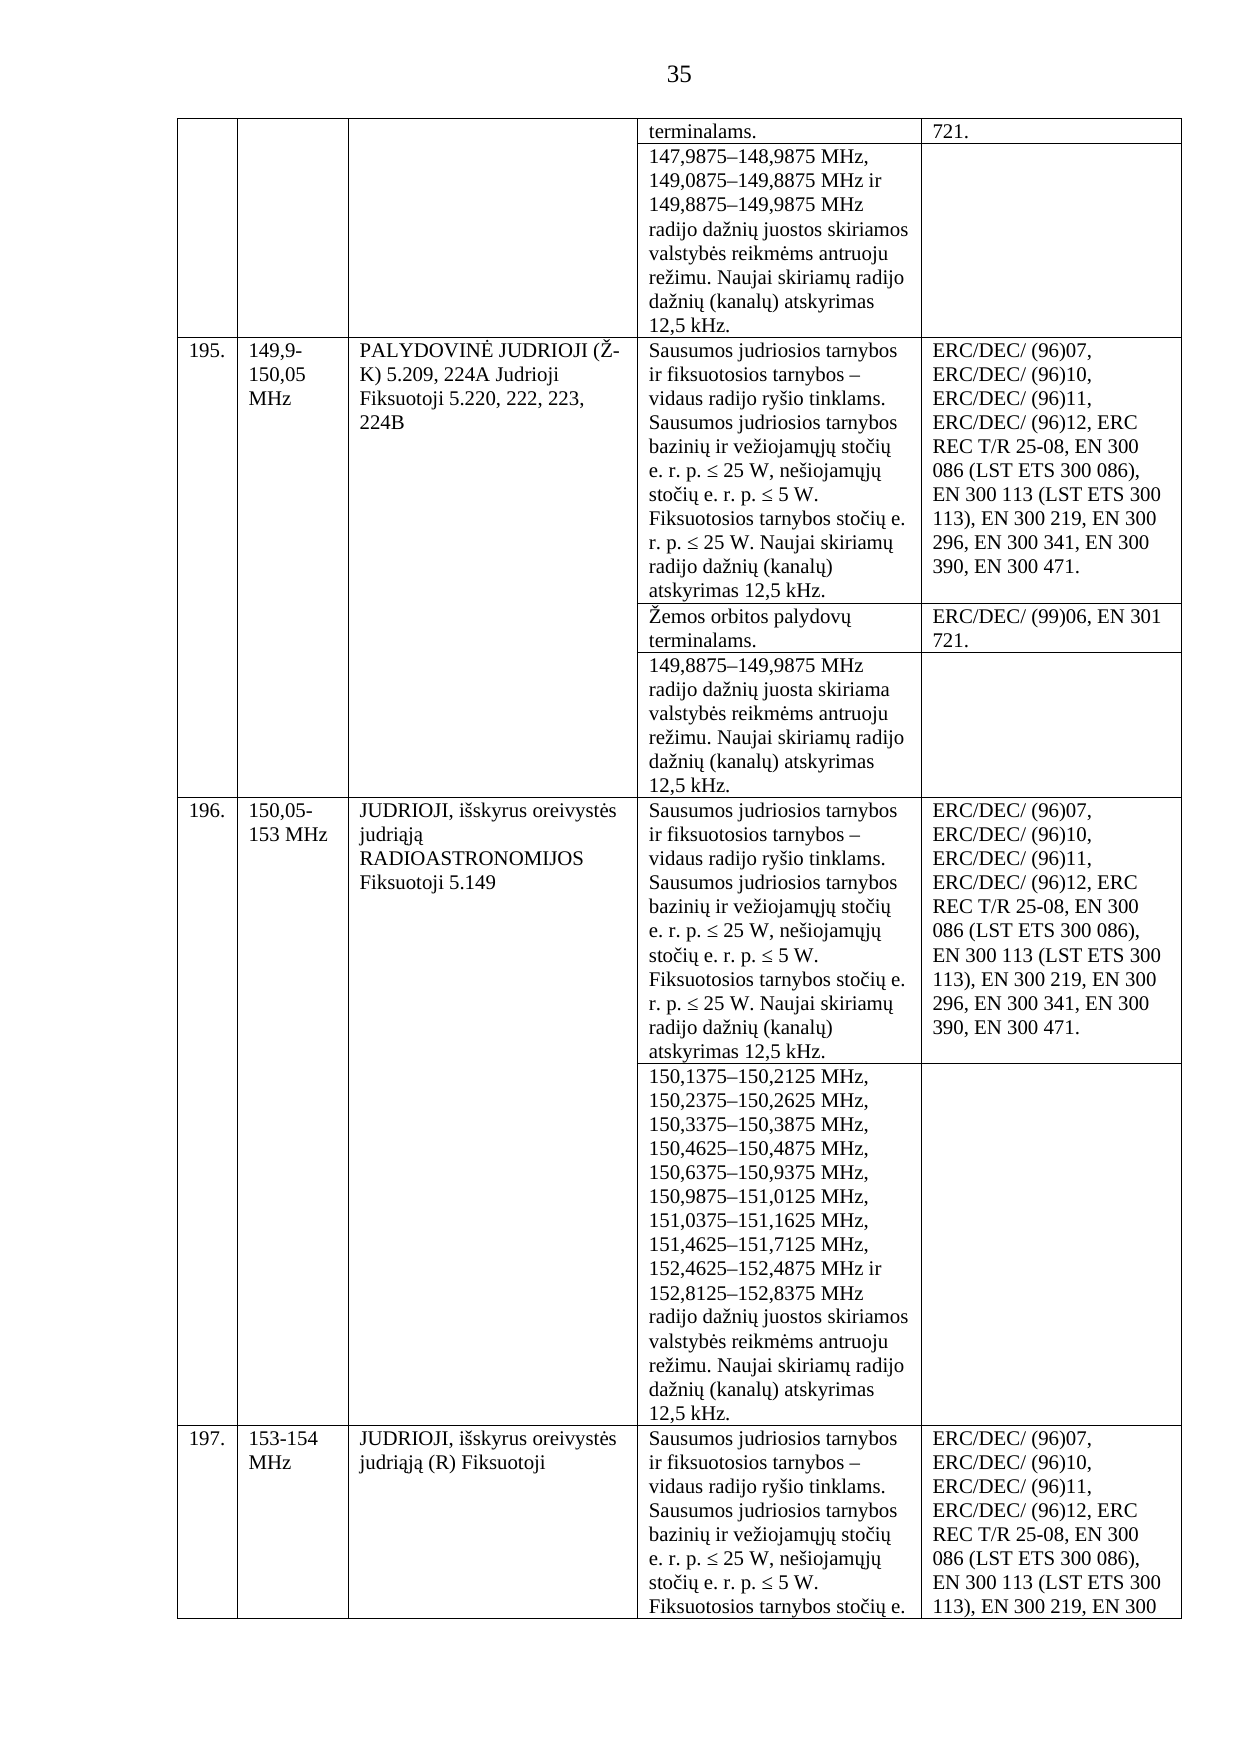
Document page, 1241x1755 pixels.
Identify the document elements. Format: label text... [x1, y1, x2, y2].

table_cell ERC/DEC/ (96)07, ERC/DEC/ (96)10, ERC/DEC/ (96)11, ERC/DEC/ (96)12, ERC REC T/R 25-08, EN 300 086 (LST ETS 300 086), EN 300 113 (LST ETS 300 113), EN 300 219, EN 300 296, EN 300 341, EN 300 390, EN 300 471. [922, 798, 1181, 1063]
table_cell 196. [178, 798, 237, 1425]
table_cell [922, 144, 1181, 337]
table_cell PALYDOVINĖ JUDRIOJI (Ž-K) 5.209, 224A Judrioji Fiksuotoji 5.220, 222, 223, 224B [349, 338, 637, 797]
table_cell 150,1375–150,2125 MHz, 150,2375–150,2625 MHz, 150,3375–150,3875 MHz, 150,4625–150,4875 MHz, 150,6375–150,9375 MHz, 150,9875–151,0125 MHz, 151,0375–151,1625 MHz, 151,4625–151,7125 MHz, 152,4625–152,4875 MHz ir 152,8125–152,8375 MHz radijo dažnių juostos skiriamos valstybės reikmėms antruoju režimu. Naujai skiriamų radijo dažnių (kanalų) atskyrimas 12,5 kHz. [638, 1064, 921, 1425]
table_cell ERC/DEC/ (99)06, EN 301 721. [922, 604, 1181, 652]
table_cell ERC/DEC/ (96)07, ERC/DEC/ (96)10, ERC/DEC/ (96)11, ERC/DEC/ (96)12, ERC REC T/R 25-08, EN 300 086 (LST ETS 300 086), EN 300 113 (LST ETS 300 113), EN 300 219, EN 300 296, EN 300 341, EN 300 390, EN 300 471. [922, 338, 1181, 602]
table_cell Sausumos judriosios tarnybos ir fiksuotosios tarnybos – vidaus radijo ryšio tinklams. Sausumos judriosios tarnybos bazinių ir vežiojamųjų stočių e. r. p. ≤ 25 W, nešiojamųjų stočių e. r. p. ≤ 5 W. Fiksuotosios tarnybos stočių e. r. p. ≤ 25 W. Naujai skiriamų radijo dažnių (kanalų) atskyrimas 12,5 kHz. [638, 798, 921, 1063]
table_cell Sausumos judriosios tarnybos ir fiksuotosios tarnybos – vidaus radijo ryšio tinklams. Sausumos judriosios tarnybos bazinių ir vežiojamųjų stočių e. r. p. ≤ 25 W, nešiojamųjų stočių e. r. p. ≤ 5 W. Fiksuotosios tarnybos stočių e. [638, 1426, 921, 1618]
table_cell [349, 119, 637, 337]
table_cell Sausumos judriosios tarnybos ir fiksuotosios tarnybos – vidaus radijo ryšio tinklams. Sausumos judriosios tarnybos bazinių ir vežiojamųjų stočių e. r. p. ≤ 25 W, nešiojamųjų stočių e. r. p. ≤ 5 W. Fiksuotosios tarnybos stočių e. r. p. ≤ 25 W. Naujai skiriamų radijo dažnių (kanalų) atskyrimas 12,5 kHz. [638, 338, 921, 602]
table_cell Žemos orbitos palydovų terminalams. [638, 604, 921, 652]
table_cell 149,9- 150,05 MHz [238, 338, 348, 797]
table_cell 147,9875–148,9875 MHz, 149,0875–149,8875 MHz ir 149,8875–149,9875 MHz radijo dažnių juostos skiriamos valstybės reikmėms antruoju režimu. Naujai skiriamų radijo dažnių (kanalų) atskyrimas 12,5 kHz. [638, 144, 921, 337]
table_cell 197. [178, 1426, 237, 1618]
table_cell 153-154 MHz [238, 1426, 348, 1618]
table_cell [922, 1064, 1181, 1425]
table_cell 195. [178, 338, 237, 797]
table_cell 150,05- 153 MHz [238, 798, 348, 1425]
table_cell [178, 119, 237, 337]
table_cell JUDRIOJI, išskyrus oreivystės judriąją (R) Fiksuotoji [349, 1426, 637, 1618]
table_cell ERC/DEC/ (96)07, ERC/DEC/ (96)10, ERC/DEC/ (96)11, ERC/DEC/ (96)12, ERC REC T/R 25-08, EN 300 086 (LST ETS 300 086), EN 300 113 (LST ETS 300 113), EN 300 219, EN 300 [922, 1426, 1181, 1618]
table_cell [922, 653, 1181, 797]
table_cell [238, 119, 348, 337]
table_cell terminalams. [638, 119, 921, 143]
table_cell JUDRIOJI, išskyrus oreivystės judriąją RADIOASTRONOMIJOS Fiksuotoji 5.149 [349, 798, 637, 1425]
table_cell 721. [922, 119, 1181, 143]
table_cell 149,8875–149,9875 MHz radijo dažnių juosta skiriama valstybės reikmėms antruoju režimu. Naujai skiriamų radijo dažnių (kanalų) atskyrimas 12,5 kHz. [638, 653, 921, 797]
